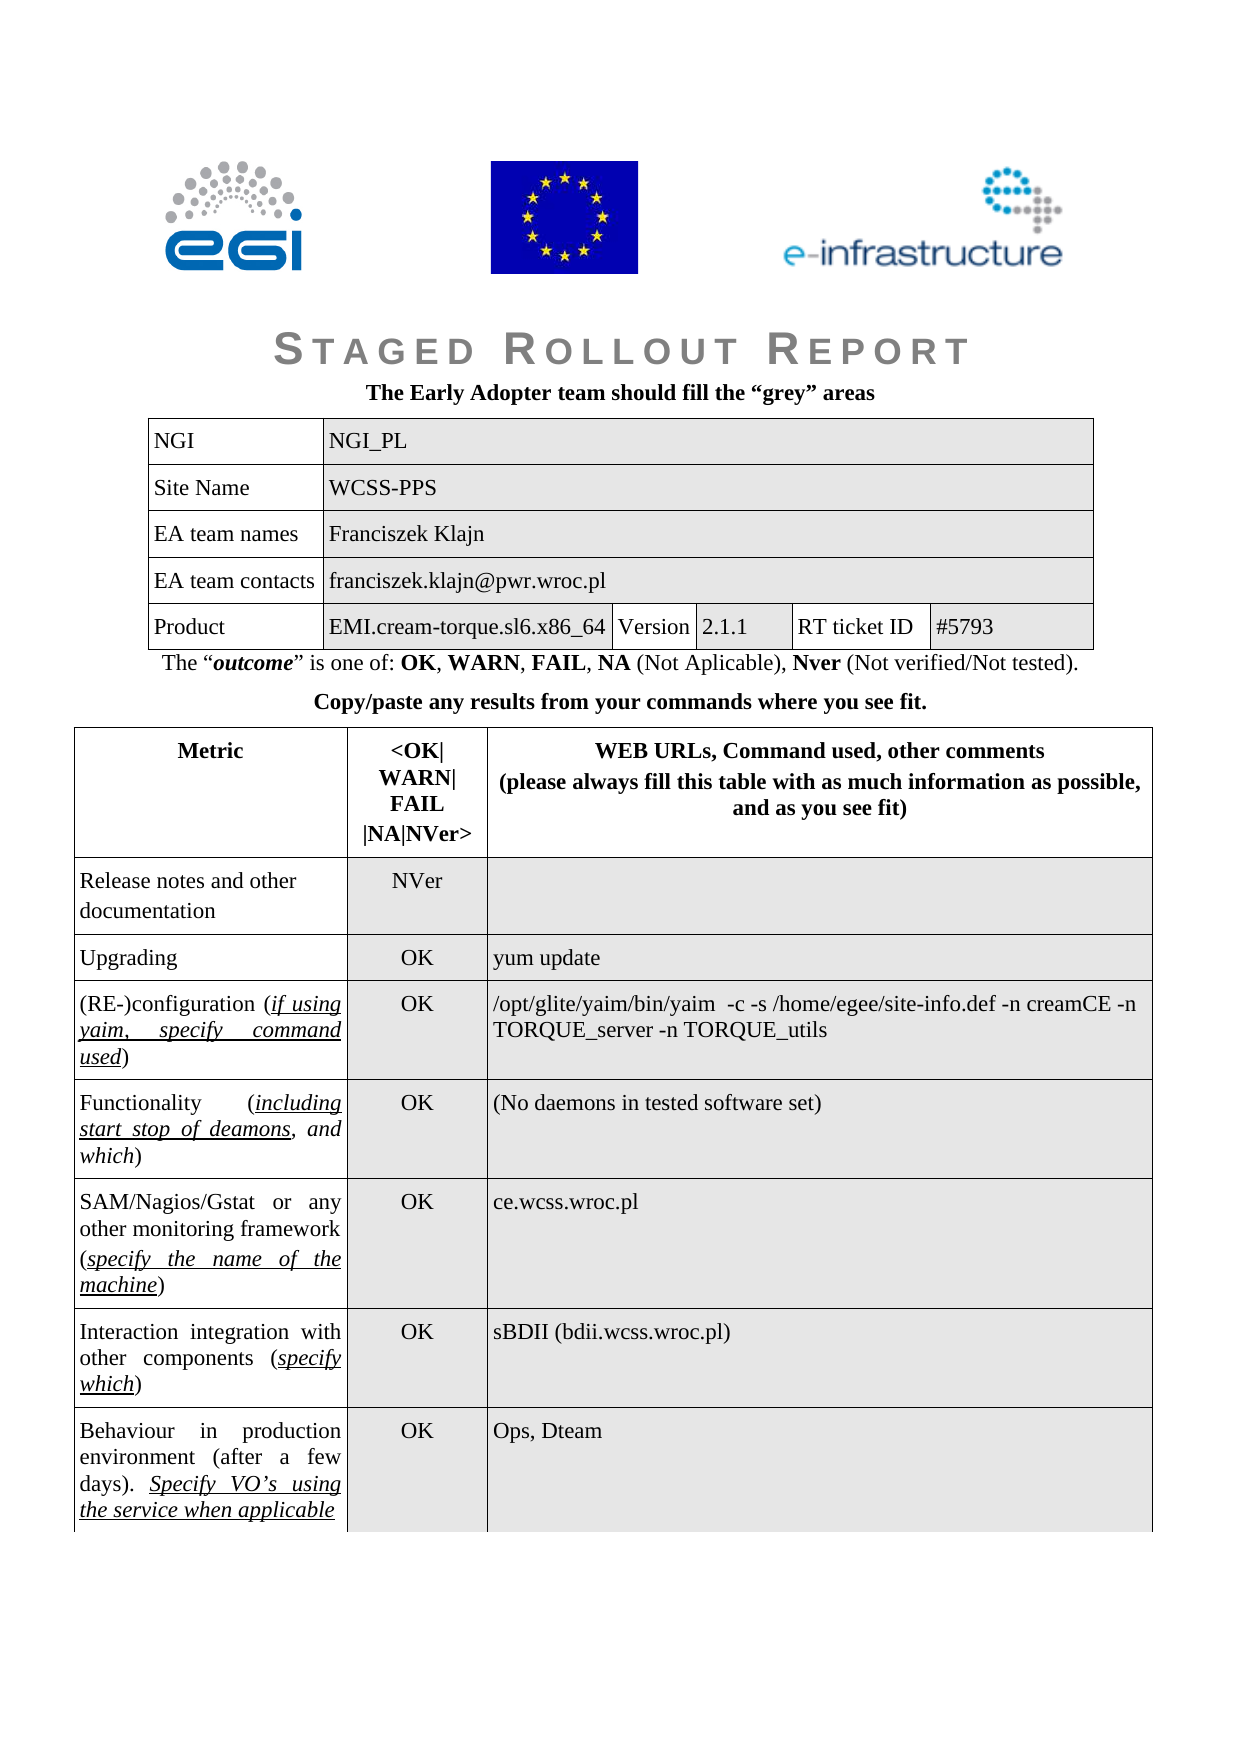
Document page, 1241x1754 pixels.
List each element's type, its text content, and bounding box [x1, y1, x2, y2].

table_cell Product [149, 604, 323, 649]
table_cell RT ticket ID [793, 604, 930, 649]
table_cell NVer [348, 858, 487, 934]
table_cell OK [348, 981, 487, 1079]
table_cell /opt/glite/yaim/bin/yaim -c -s /home/egee/site-info.def -n creamCE -n TORQUE_server -n TORQUE_utils [488, 981, 1152, 1079]
table_cell Release notes and other documentation [75, 858, 347, 934]
table_cell (No daemons in tested software set) [488, 1080, 1152, 1178]
table_cell [488, 858, 1152, 934]
title Staged Rollout Report [148, 322, 1092, 374]
table_cell #5793 [931, 604, 1093, 649]
table_cell Functionality (including start stop of deamons, and which) [75, 1080, 347, 1178]
table_cell EA team contacts [149, 558, 323, 603]
table_cell (RE-)configuration (if using yaim, specify command used) [75, 981, 347, 1079]
table_cell Ops, Dteam [488, 1408, 1152, 1532]
picture [777, 161, 1070, 274]
text Copy/paste any results from your commands where you see fit. [148, 688, 1092, 715]
table_cell Site Name [149, 465, 323, 510]
table_cell franciszek.klajn@pwr.wroc.pl [324, 558, 1093, 603]
table_cell EA team names [149, 511, 323, 557]
table_cell yum update [488, 935, 1152, 980]
picture [490, 161, 639, 274]
text The Early Adopter team should fill the “grey” areas [148, 379, 1092, 405]
table_cell OK [348, 1179, 487, 1308]
table_cell sBDII (bdii.wcss.wroc.pl) [488, 1309, 1152, 1407]
table_cell Interaction integration with other components (specify which) [75, 1309, 347, 1407]
picture [164, 161, 303, 272]
table_cell OK [348, 935, 487, 980]
table_cell SAM/Nagios/Gstat or any other monitoring framework (specify the name of the machine) [75, 1179, 347, 1308]
table_cell Behaviour in production environment (after a few days). Specify VO’s using the service when applicable [75, 1408, 347, 1532]
table_header NGI [149, 419, 323, 464]
table_cell ce.wcss.wroc.pl [488, 1179, 1152, 1308]
table_header Metric [75, 728, 347, 857]
table_cell OK [348, 1080, 487, 1178]
table_cell Franciszek Klajn [324, 511, 1093, 557]
table_header <OK|WARN|FAIL |NA|NVer> [348, 728, 487, 857]
table_cell Version [613, 604, 696, 649]
table_cell 2.1.1 [697, 604, 792, 649]
text The “outcome” is one of: OK, WARN, FAIL, NA (Not Aplicable), Nver (Not verified/Not tested). [148, 650, 1092, 676]
table_header NGI_PL [324, 419, 1093, 464]
table_cell Upgrading [75, 935, 347, 980]
table_cell EMI.cream-torque.sl6.x86_64 [324, 604, 612, 649]
table_cell WCSS-PPS [324, 465, 1093, 510]
table_cell OK [348, 1408, 487, 1532]
table_cell OK [348, 1309, 487, 1407]
table_header WEB URLs, Command used, other comments (please always fill this table with as much information as possible, and as you see fit) [488, 728, 1152, 857]
